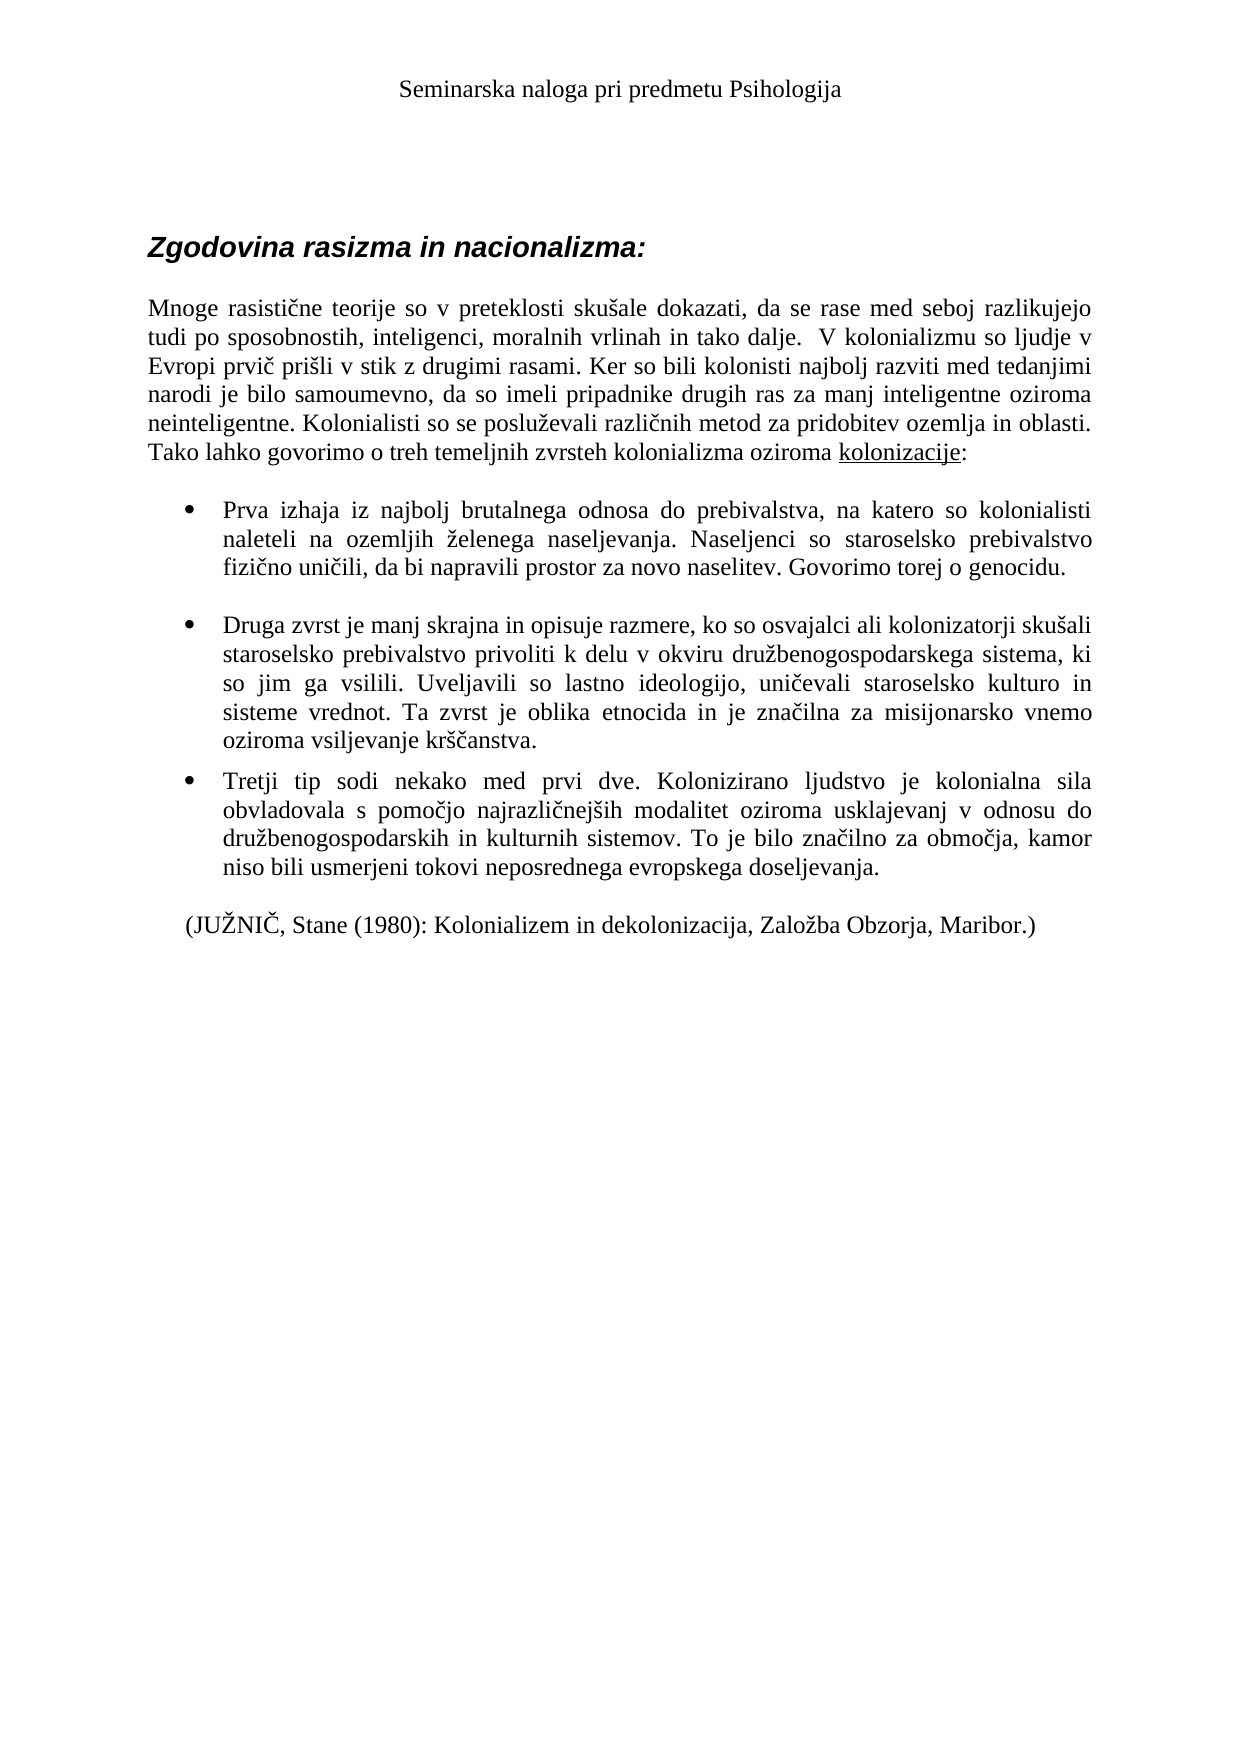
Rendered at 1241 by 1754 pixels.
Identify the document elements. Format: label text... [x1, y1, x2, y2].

list Druga zvrst je manj skrajna in opisuje razmere, ko so osvajalci ali kolonizatorji skušali staroselsko prebivalstvo privoliti k delu v okviru družbenogospodarskega sistema, ki so jim ga vsilili. Uveljavili so lastno ideologijo, uničevali staroselsko kulturo in sisteme vrednot. Ta zvrst je oblika etnocida in je značilna za misijonarsko vnemo oziroma vsiljevanje krščanstva. [185, 610, 1093, 754]
list Prva izhaja iz najbolj brutalnega odnosa do prebivalstva, na katero so kolonialisti naleteli na ozemljih želenega naseljevanja. Naseljenci so staroselsko prebivalstvo fizično uničili, da bi napravili prostor za novo naselitev. Govorimo torej o genocidu. [185, 495, 1093, 581]
subtitle Zgodovina rasizma in nacionalizma: [148, 231, 1093, 264]
text (JUŽNIČ, Stane (1980): Kolonializem in dekolonizacija, Založba Obzorja, Maribor.) [185, 910, 1093, 939]
list Tretji tip sodi nekako med prvi dve. Kolonizirano ljudstvo je kolonialna sila obvladovala s pomočjo najrazličnejših modalitet oziroma usklajevanj v odnosu do družbenogospodarskih in kulturnih sistemov. To je bilo značilno za območja, kamor niso bili usmerjeni tokovi neposrednega evropskega doseljevanja. [185, 766, 1093, 881]
text Mnoge rasistične teorije so v preteklosti skušale dokazati, da se rase med seboj razlikujejo tudi po sposobnostih, inteligenci, moralnih vrlinah in tako dalje. V kolonializmu so ljudje v Evropi prvič prišli v stik z drugimi rasami. Ker so bili kolonisti najbolj razviti med tedanjimi narodi je bilo samoumevno, da so imeli pripadnike drugih ras za manj inteligentne oziroma neinteligentne. Kolonialisti so se posluževali različnih metod za pridobitev ozemlja in oblasti. Tako lahko govorimo o treh temeljnih zvrsteh kolonializma oziroma kolonizacije: [148, 293, 1093, 466]
